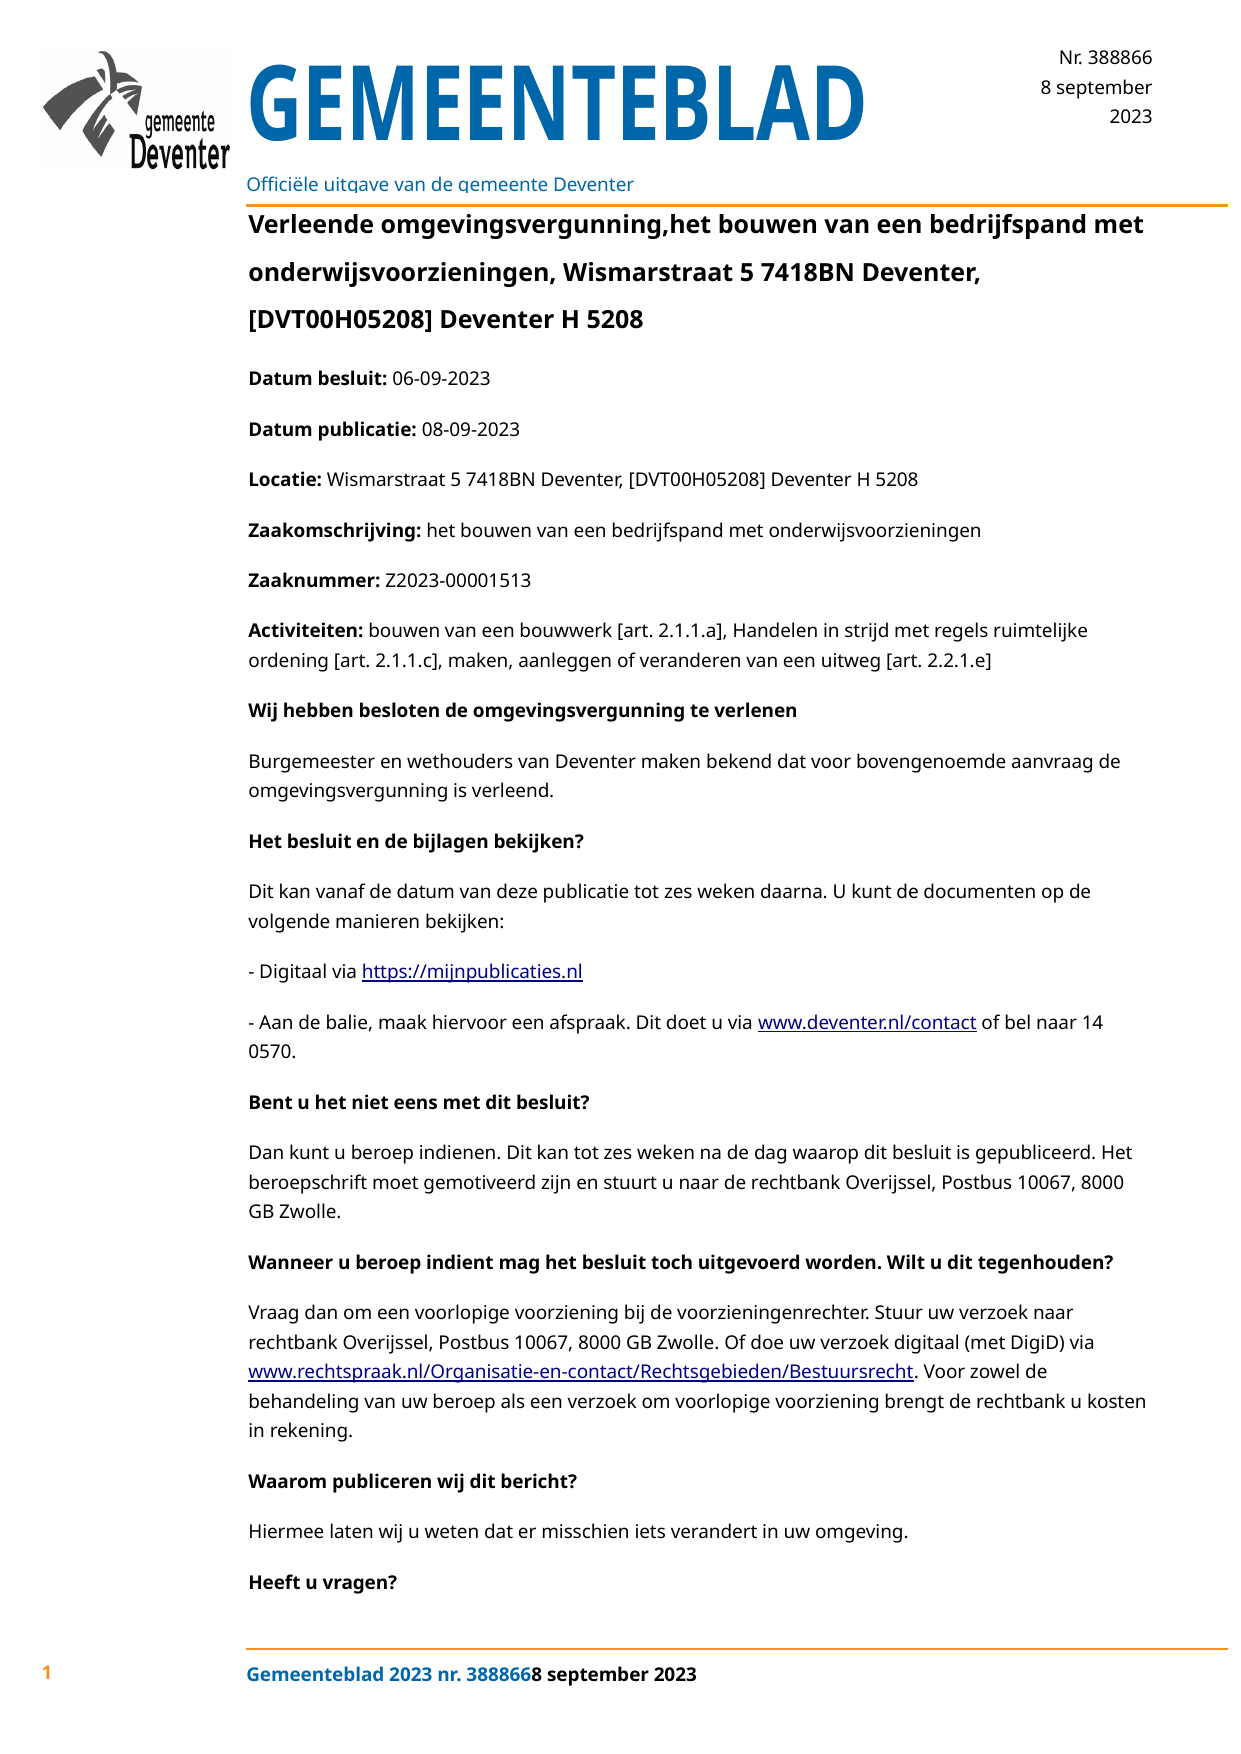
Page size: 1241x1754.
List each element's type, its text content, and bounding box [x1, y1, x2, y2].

text Burgemeester en wethouders van Deventer maken bekend dat voor bovengenoemde aanvraag de omgevingsvergunning is verleend. [248, 748, 1152, 803]
text Dan kunt u beroep indienen. Dit kan tot zes weken na de dag waarop dit besluit is gepubliceerd. Het beroepschrift moet gemotiveerd zijn en stuurt u naar de rechtbank Overijssel, Postbus 10067, 8000 GB Zwolle. [248, 1139, 1152, 1224]
text Locatie: Wismarstraat 5 7418BN Deventer, [DVT00H05208] Deventer H 5208 [248, 466, 1152, 492]
text Heeft u vragen? [248, 1569, 1152, 1594]
text Dit kan vanaf de datum van deze publicatie tot zes weken daarna. U kunt de documenten op de volgende manieren bekijken: [248, 878, 1152, 934]
text Wanneer u beroep indient mag het besluit toch uitgevoerd worden. Wilt u dit tegenhouden? [248, 1249, 1152, 1274]
text Het besluit en de bijlagen bekijken? [248, 828, 1152, 854]
text Hiermee laten wij u weten dat er misschien iets verandert in uw omgeving. [248, 1518, 1152, 1544]
text Datum publicatie: 08-09-2023 [248, 416, 1152, 442]
text Waarom publiceren wij dit bericht? [248, 1468, 1152, 1494]
text Activiteiten: bouwen van een bouwwerk [art. 2.1.1.a], Handelen in strijd met regels ruimtelijke ordening [art. 2.1.1.c], maken, aanleggen of veranderen van een uitweg [art. 2.2.1.e] [248, 618, 1152, 673]
text Bent u het niet eens met dit besluit? [248, 1089, 1152, 1114]
text Vraag dan om een voorlopige voorziening bij de voorzieningenrechter. Stuur uw verzoek naar rechtbank Overijssel, Postbus 10067, 8000 GB Zwolle. Of doe uw verzoek digitaal (met DigiD) via www.rechtspraak.nl/Organisatie-en-contact/Rechtsgebieden/Bestuursrecht. Voor zowel de behandeling van uw beroep als een verzoek om voorlopige voorziening brengt de rechtbank u kosten in rekening. [248, 1299, 1152, 1443]
text - Aan de balie, maak hiervoor een afspraak. Dit doet u via www.deventer.nl/contact of bel naar 14 0570. [248, 1009, 1152, 1064]
text Verleende omgevingsvergunning,het bouwen van een bedrijfspand met onderwijsvoorzieningen, Wismarstraat 5 7418BN Deventer, [DVT00H05208] Deventer H 5208 [248, 207, 1152, 336]
text Zaakomschrijving: het bouwen van een bedrijfspand met onderwijsvoorzieningen [248, 517, 1152, 542]
text - Digitaal via https://mijnpublicaties.nl [248, 958, 1152, 984]
text Zaaknummer: Z2023-00001513 [248, 567, 1152, 593]
picture [41, 47, 231, 172]
text Datum besluit: 06-09-2023 [248, 366, 1152, 391]
text Wij hebben besloten de omgevingsvergunning te verlenen [248, 698, 1152, 723]
